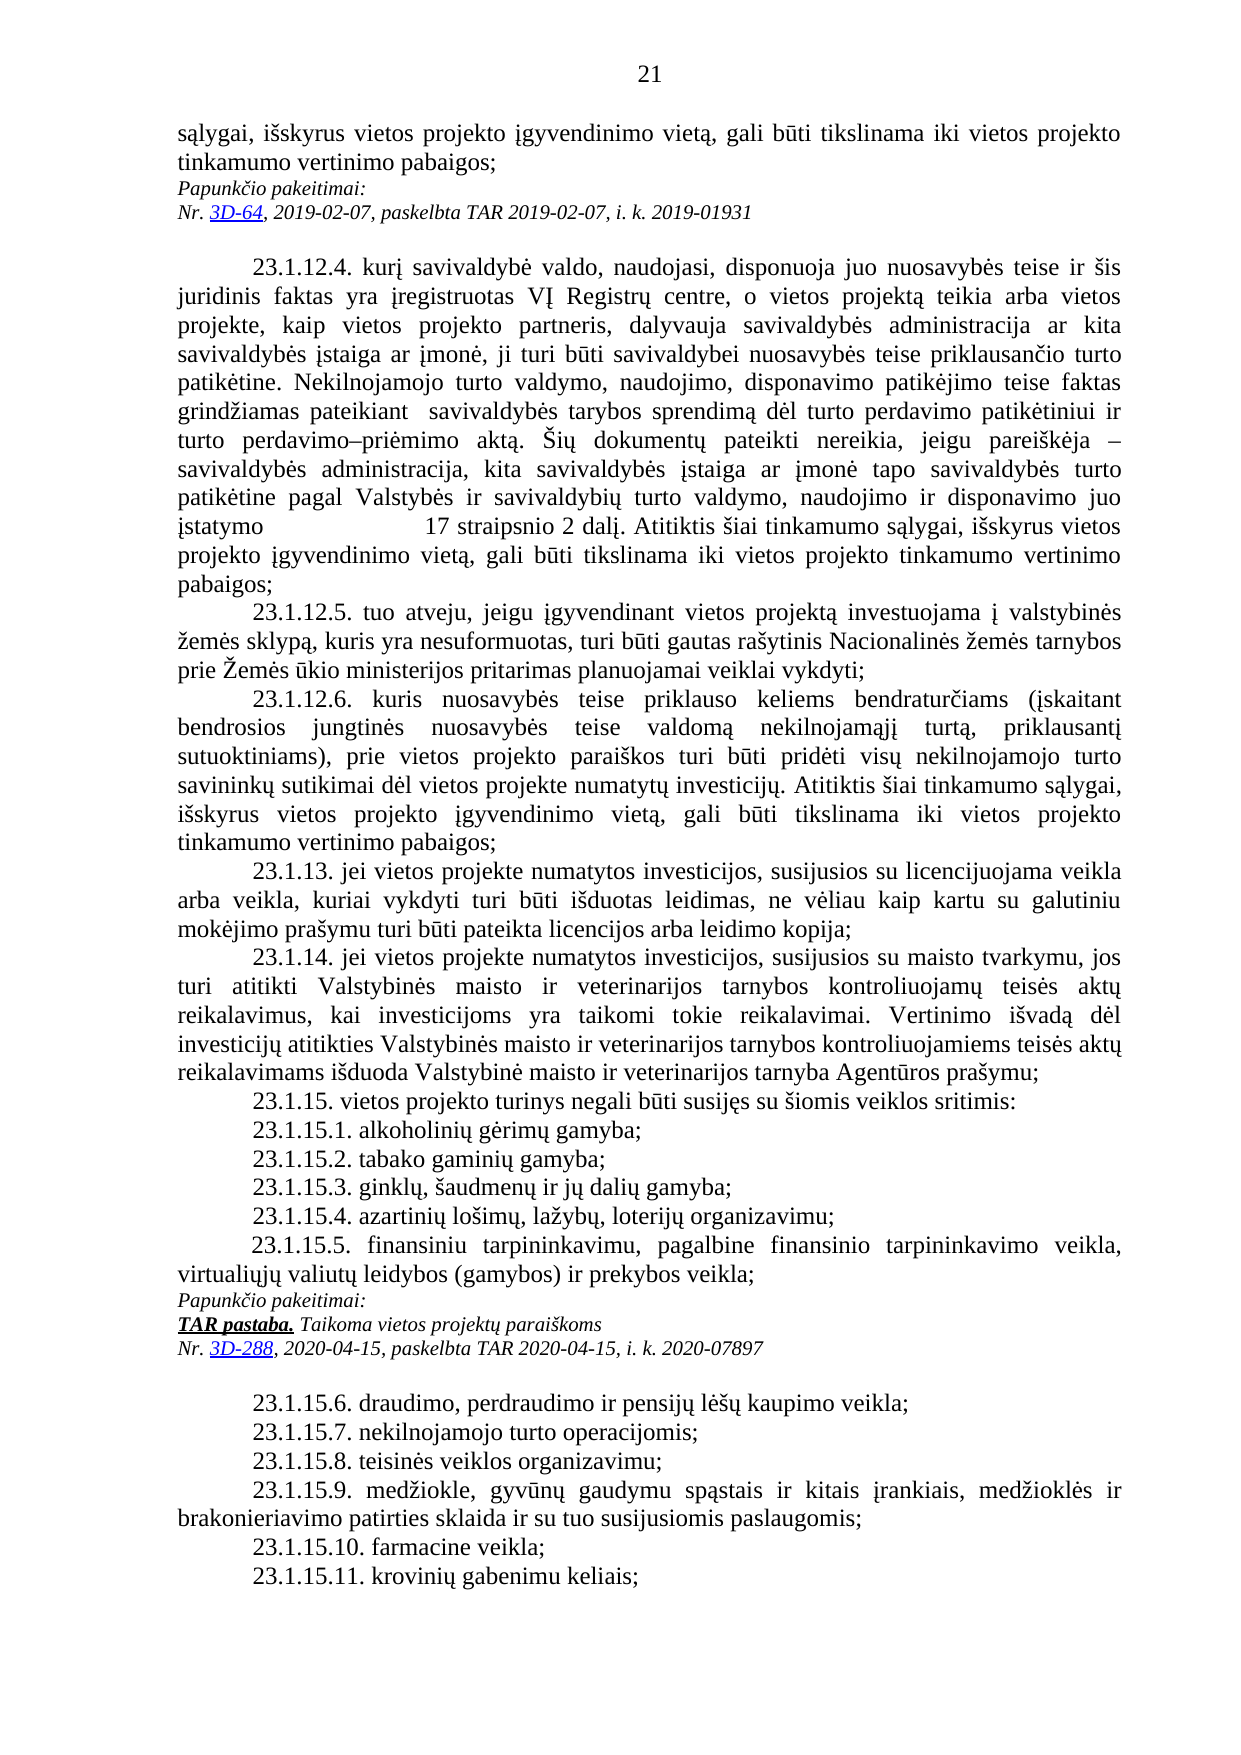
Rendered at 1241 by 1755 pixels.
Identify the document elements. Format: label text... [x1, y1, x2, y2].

text 23.1.15.3. ginklų, šaudmenų ir jų dalių gamyba; [177, 1172, 1122, 1201]
text 23.1.12.4. kurį savivaldybė valdo, naudojasi, disponuoja juo nuosavybės teise ir šis juridinis faktas yra įregistruotas VĮ Registrų centre, o vietos projektą teikia arba vietos projekte, kaip vietos projekto partneris, dalyvauja savivaldybės administracija ar kita savivaldybės įstaiga ar įmonė, ji turi būti savivaldybei nuosavybės teise priklausančio turto patikėtine. Nekilnojamojo turto valdymo, naudojimo, disponavimo patikėjimo teise faktas grindžiamas pateikiant savivaldybės tarybos sprendimą dėl turto perdavimo patikėtiniui ir turto perdavimo–priėmimo aktą. Šių dokumentų pateikti nereikia, jeigu pareiškėja – savivaldybės administracija, kita savivaldybės įstaiga ar įmonė tapo savivaldybės turto patikėtine pagal Valstybės ir savivaldybių turto valdymo, naudojimo ir disponavimo juo įstatymo 17 straipsnio 2 dalį. Atitiktis šiai tinkamumo sąlygai, išskyrus vietos projekto įgyvendinimo vietą, gali būti tikslinama iki vietos projekto tinkamumo vertinimo pabaigos; [177, 252, 1122, 597]
text 23.1.12.6. kuris nuosavybės teise priklauso keliems bendraturčiams (įskaitant bendrosios jungtinės nuosavybės teise valdomą nekilnojamąjį turtą, priklausantį sutuoktiniams), prie vietos projekto paraiškos turi būti pridėti visų nekilnojamojo turto savininkų sutikimai dėl vietos projekte numatytų investicijų. Atitiktis šiai tinkamumo sąlygai, išskyrus vietos projekto įgyvendinimo vietą, gali būti tikslinama iki vietos projekto tinkamumo vertinimo pabaigos; [177, 684, 1122, 856]
text Papunkčio pakeitimai: [177, 1287, 1122, 1312]
text 23.1.12.5. tuo atveju, jeigu įgyvendinant vietos projektą investuojama į valstybinės žemės sklypą, kuris yra nesuformuotas, turi būti gautas rašytinis Nacionalinės žemės tarnybos prie Žemės ūkio ministerijos pritarimas planuojamai veiklai vykdyti; [177, 597, 1122, 684]
text 23.1.15. vietos projekto turinys negali būti susijęs su šiomis veiklos sritimis: [177, 1086, 1122, 1115]
text 23.1.15.9. medžiokle, gyvūnų gaudymu spąstais ir kitais įrankiais, medžioklės ir brakonieriavimo patirties sklaida ir su tuo susijusiomis paslaugomis; [177, 1475, 1122, 1532]
text 23.1.15.8. teisinės veiklos organizavimu; [177, 1446, 1122, 1475]
text 23.1.15.4. azartinių lošimų, lažybų, loterijų organizavimu; [177, 1201, 1122, 1230]
text 23.1.15.5. finansiniu tarpininkavimu, pagalbine finansinio tarpininkavimo veikla, virtualiųjų valiutų leidybos (gamybos) ir prekybos veikla; [177, 1230, 1122, 1287]
text 23.1.15.10. farmacine veikla; [177, 1532, 1122, 1561]
text Nr. 3D-64, 2019-02-07, paskelbta TAR 2019-02-07, i. k. 2019-01931 [177, 200, 1122, 224]
text 23.1.15.11. krovinių gabenimu keliais; [177, 1561, 1122, 1590]
text Nr. 3D-288, 2020-04-15, paskelbta TAR 2020-04-15, i. k. 2020-07897 [177, 1336, 1122, 1360]
text TAR pastaba. Taikoma vietos projektų paraiškoms [177, 1312, 1122, 1336]
text 23.1.13. jei vietos projekte numatytos investicijos, susijusios su licencijuojama veikla arba veikla, kuriai vykdyti turi būti išduotas leidimas, ne vėliau kaip kartu su galutiniu mokėjimo prašymu turi būti pateikta licencijos arba leidimo kopija; [177, 856, 1122, 942]
text 23.1.14. jei vietos projekte numatytos investicijos, susijusios su maisto tvarkymu, jos turi atitikti Valstybinės maisto ir veterinarijos tarnybos kontroliuojamų teisės aktų reikalavimus, kai investicijoms yra taikomi tokie reikalavimai. Vertinimo išvadą dėl investicijų atitikties Valstybinės maisto ir veterinarijos tarnybos kontroliuojamiems teisės aktų reikalavimams išduoda Valstybinė maisto ir veterinarijos tarnyba Agentūros prašymu; [177, 942, 1122, 1086]
text 23.1.15.1. alkoholinių gėrimų gamyba; [177, 1115, 1122, 1144]
text 23.1.15.2. tabako gaminių gamyba; [177, 1144, 1122, 1172]
text 23.1.15.6. draudimo, perdraudimo ir pensijų lėšų kaupimo veikla; [177, 1388, 1122, 1417]
text Papunkčio pakeitimai: [177, 176, 1122, 200]
text sąlygai, išskyrus vietos projekto įgyvendinimo vietą, gali būti tikslinama iki vietos projekto tinkamumo vertinimo pabaigos; [177, 118, 1122, 176]
text 23.1.15.7. nekilnojamojo turto operacijomis; [177, 1417, 1122, 1446]
